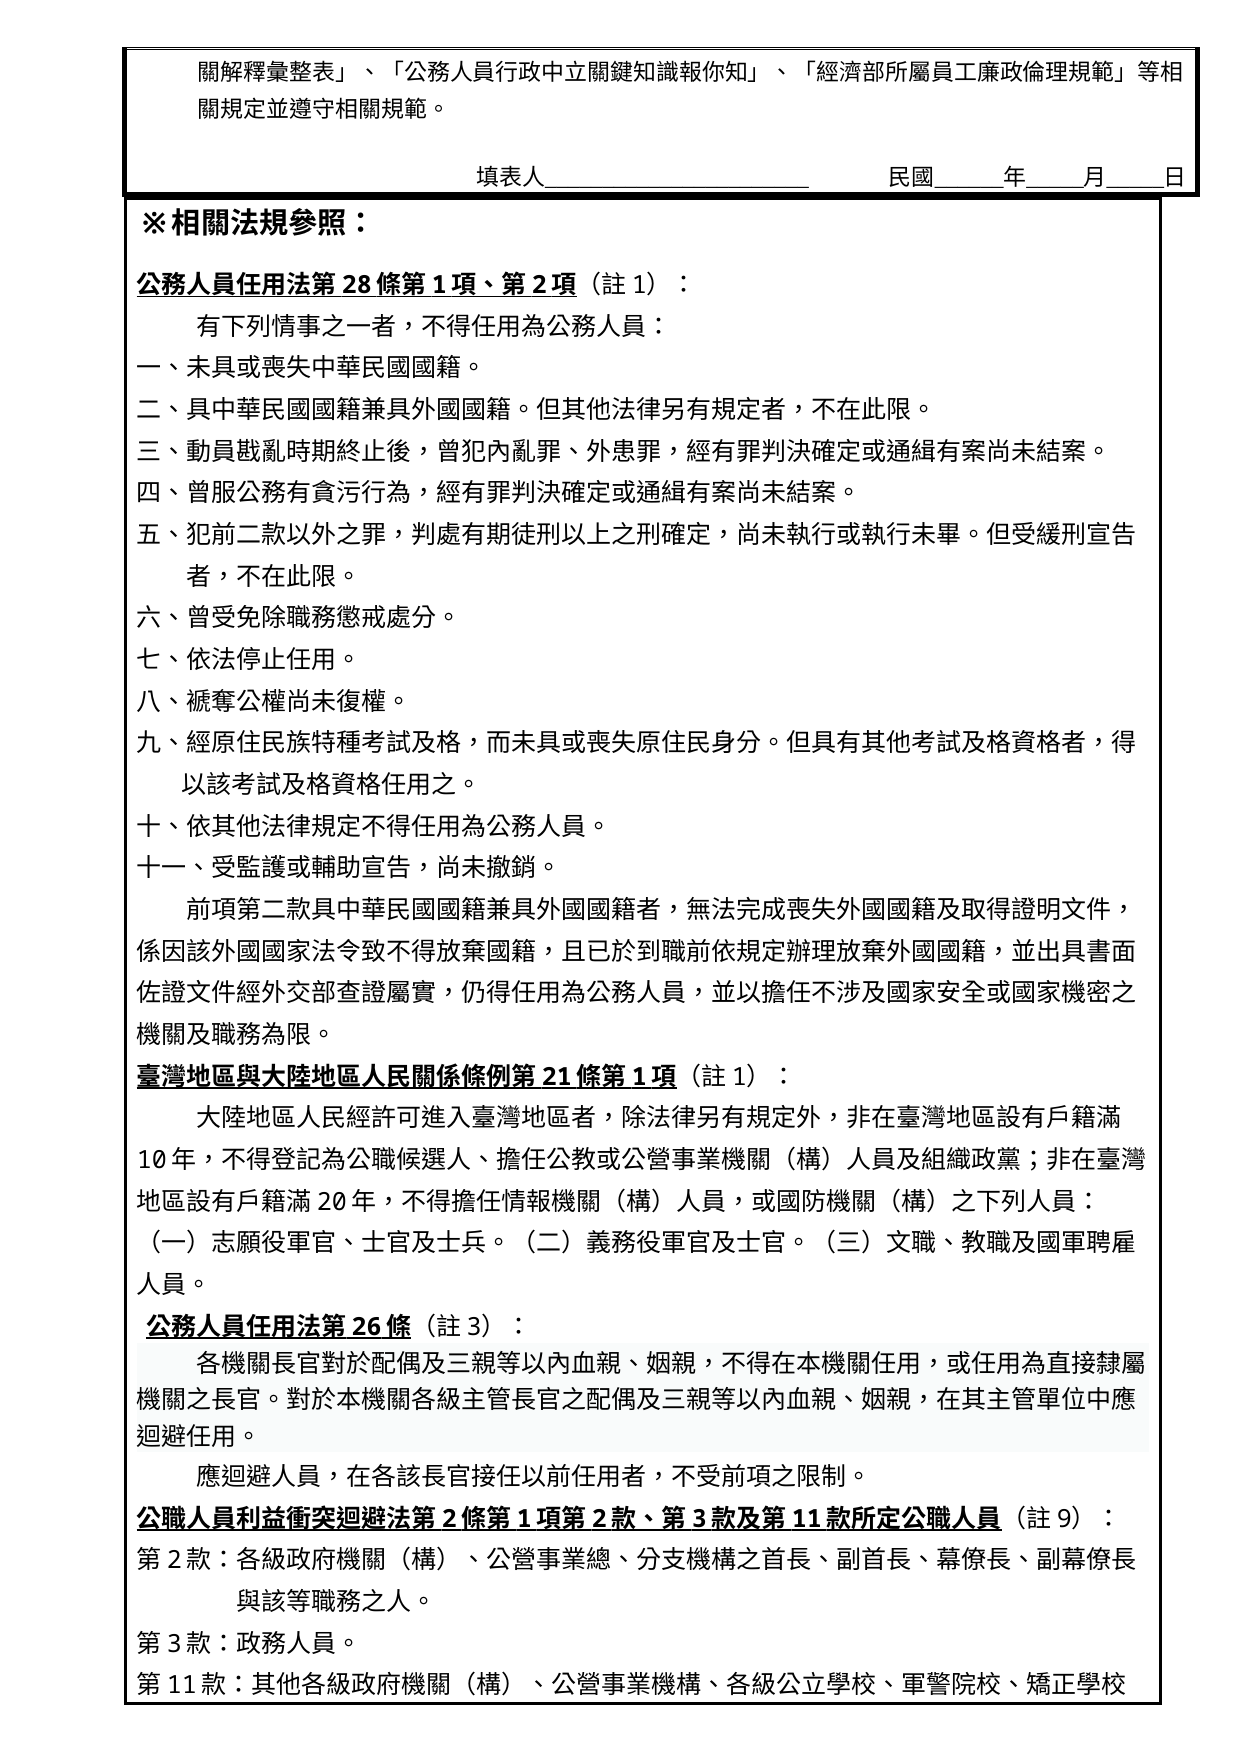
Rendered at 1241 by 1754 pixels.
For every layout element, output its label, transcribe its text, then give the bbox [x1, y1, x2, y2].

table_cell 本人確無公務人員任用法第28條第1項第1款至第10款或擬任職務適用之法律所定不得任用之情事（詳後附法規參照）。 余誓以至誠，恪遵憲法與政府法令，以清廉、公正、忠誠及行政中立自持，關懷民眾，勇於任事，充實專業知能，創新改革，興利除弊，提昇政府效能，為人民謀求最大福祉。如違誓言，願受最嚴厲處分。謹誓。 本人所擁有之外國國籍情形：□具外國國籍(另填公務人員(含政務人員)具結書) □未具外國國籍 本人確無公務人員任用法第26條第1項迴避任用之規定(各機關長官對於配偶及三親等以內之血親、姻親，不得在本機關任用，或任用為直接隸屬機關之長官。對於本機關各級主管長官之配偶及三親等內之血親、姻親，在其主管單位中應迴避任用)。 本人已知悉並遵守公務員服務法及相關法令規定，如具有專業證照，須主動申報，且不得以所持專業證照違法兼職或租借他人使用。 □具專業證照(請檢附證照影本) □未具專業證照 是否領有身心障礙手冊：□是(請檢附證件影本) □否 是否具有原住民身分：□是(請檢附佐證文件影本) □否 是否通過語文檢定：□是(請檢附證書或成績單影本) □否 是否為退休再任：□是 □否 所任職務是否屬公職人員利益衝突迴避法第2條第1項第2款、第3款及第11款所定公職人員：□是 □否 我已確實詳閱「公務員服務法」、「公職人員利益衝突迴避法」、「公務員服務法第13條相關解釋彙整表」、「公務人員行政中立關鍵知識報你知」、「經濟部所屬員工廉政倫理規範」等相關規定並遵守相關規範。 填表人_______________________ 民國______年_____月_____日 [149, 50, 1195, 192]
table_header ※相關法規參照： 公務人員任用法第28條第1項、第2項（註1）： 有下列情事之一者，不得任用為公務人員： 一、未具或喪失中華民國國籍。 二、具中華民國國籍兼具外國國籍。但其他法律另有規定者，不在此限。 三、動員戡亂時期終止後，曾犯內亂罪、外患罪，經有罪判決確定或通緝有案尚未結案。 四、曾服公務有貪污行為，經有罪判決確定或通緝有案尚未結案。 五、犯前二款以外之罪，判處有期徒刑以上之刑確定，尚未執行或執行未畢。但受緩刑宣告者，不在此限。 六、曾受免除職務懲戒處分。 七、依法停止任用。 八、褫奪公權尚未復權。 九、經原住民族特種考試及格，而未具或喪失原住民身分。但具有其他考試及格資格者，得以該考試及格資格任用之。 十、依其他法律規定不得任用為公務人員。 十一、受監護或輔助宣告，尚未撤銷。 前項第二款具中華民國國籍兼具外國國籍者，無法完成喪失外國國籍及取得證明文件，係因該外國國家法令致不得放棄國籍，且已於到職前依規定辦理放棄外國國籍，並出具書面佐證文件經外交部查證屬實，仍得任用為公務人員，並以擔任不涉及國家安全或國家機密之機關及職務為限。 臺灣地區與大陸地區人民關係條例第21條第1項（註1）： 大陸地區人民經許可進入臺灣地區者，除法律另有規定外，非在臺灣地區設有戶籍滿10年，不得登記為公職候選人、擔任公教或公營事業機關（構）人員及組織政黨；非在臺灣地區設有戶籍滿20年，不得擔任情報機關（構）人員，或國防機關（構）之下列人員：（一）志願役軍官、士官及士兵。（二）義務役軍官及士官。（三）文職、教職及國軍聘雇人員。 公務人員任用法第26條（註3）： 各機關長官對於配偶及三親等以內血親、姻親，不得在本機關任用，或任用為直接隸屬機關之長官。對於本機關各級主管長官之配偶及三親等以內血親、姻親，在其主管單位中應迴避任用。 應迴避人員，在各該長官接任以前任用者，不受前項之限制。 公職人員利益衝突迴避法第2條第1項第2款、第3款及第11款所定公職人員（註9）： 第2款：各級政府機關（構）、公營事業總、分支機構之首長、副首長、幕僚長、副幕僚長與該等職務之人。 第3款：政務人員。 第11款：其他各級政府機關（構）、公營事業機構、各級公立學校、軍警院校、矯正學校及附屬機構辦理工務、建築管理、城鄉計畫、政風、會計、審計、採購業務之主管人員。 [127, 200, 1159, 1702]
table_cell 註： [127, 50, 149, 192]
